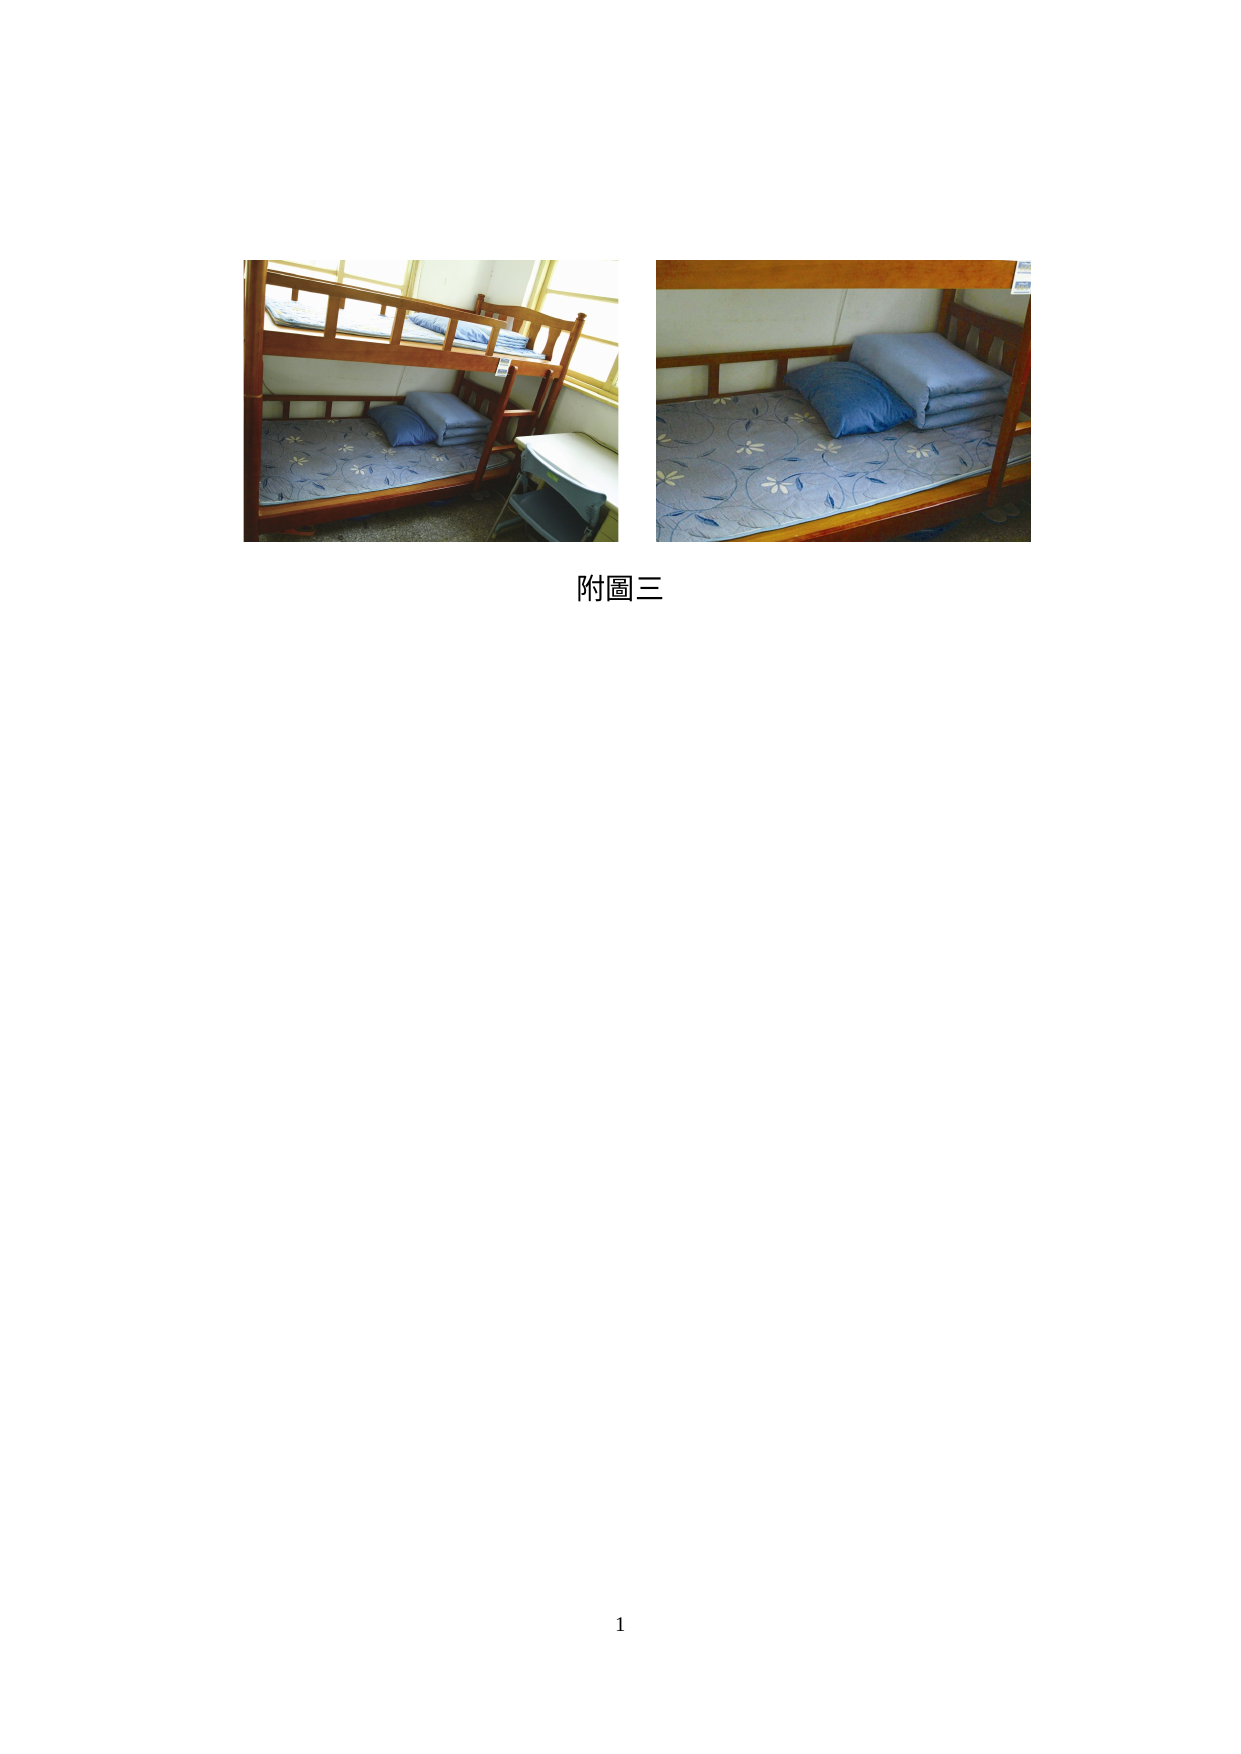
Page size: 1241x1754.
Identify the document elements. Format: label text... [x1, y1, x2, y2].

picture [243, 260, 619, 542]
text 附圖三 [187, 562, 1053, 608]
picture [656, 260, 1031, 542]
